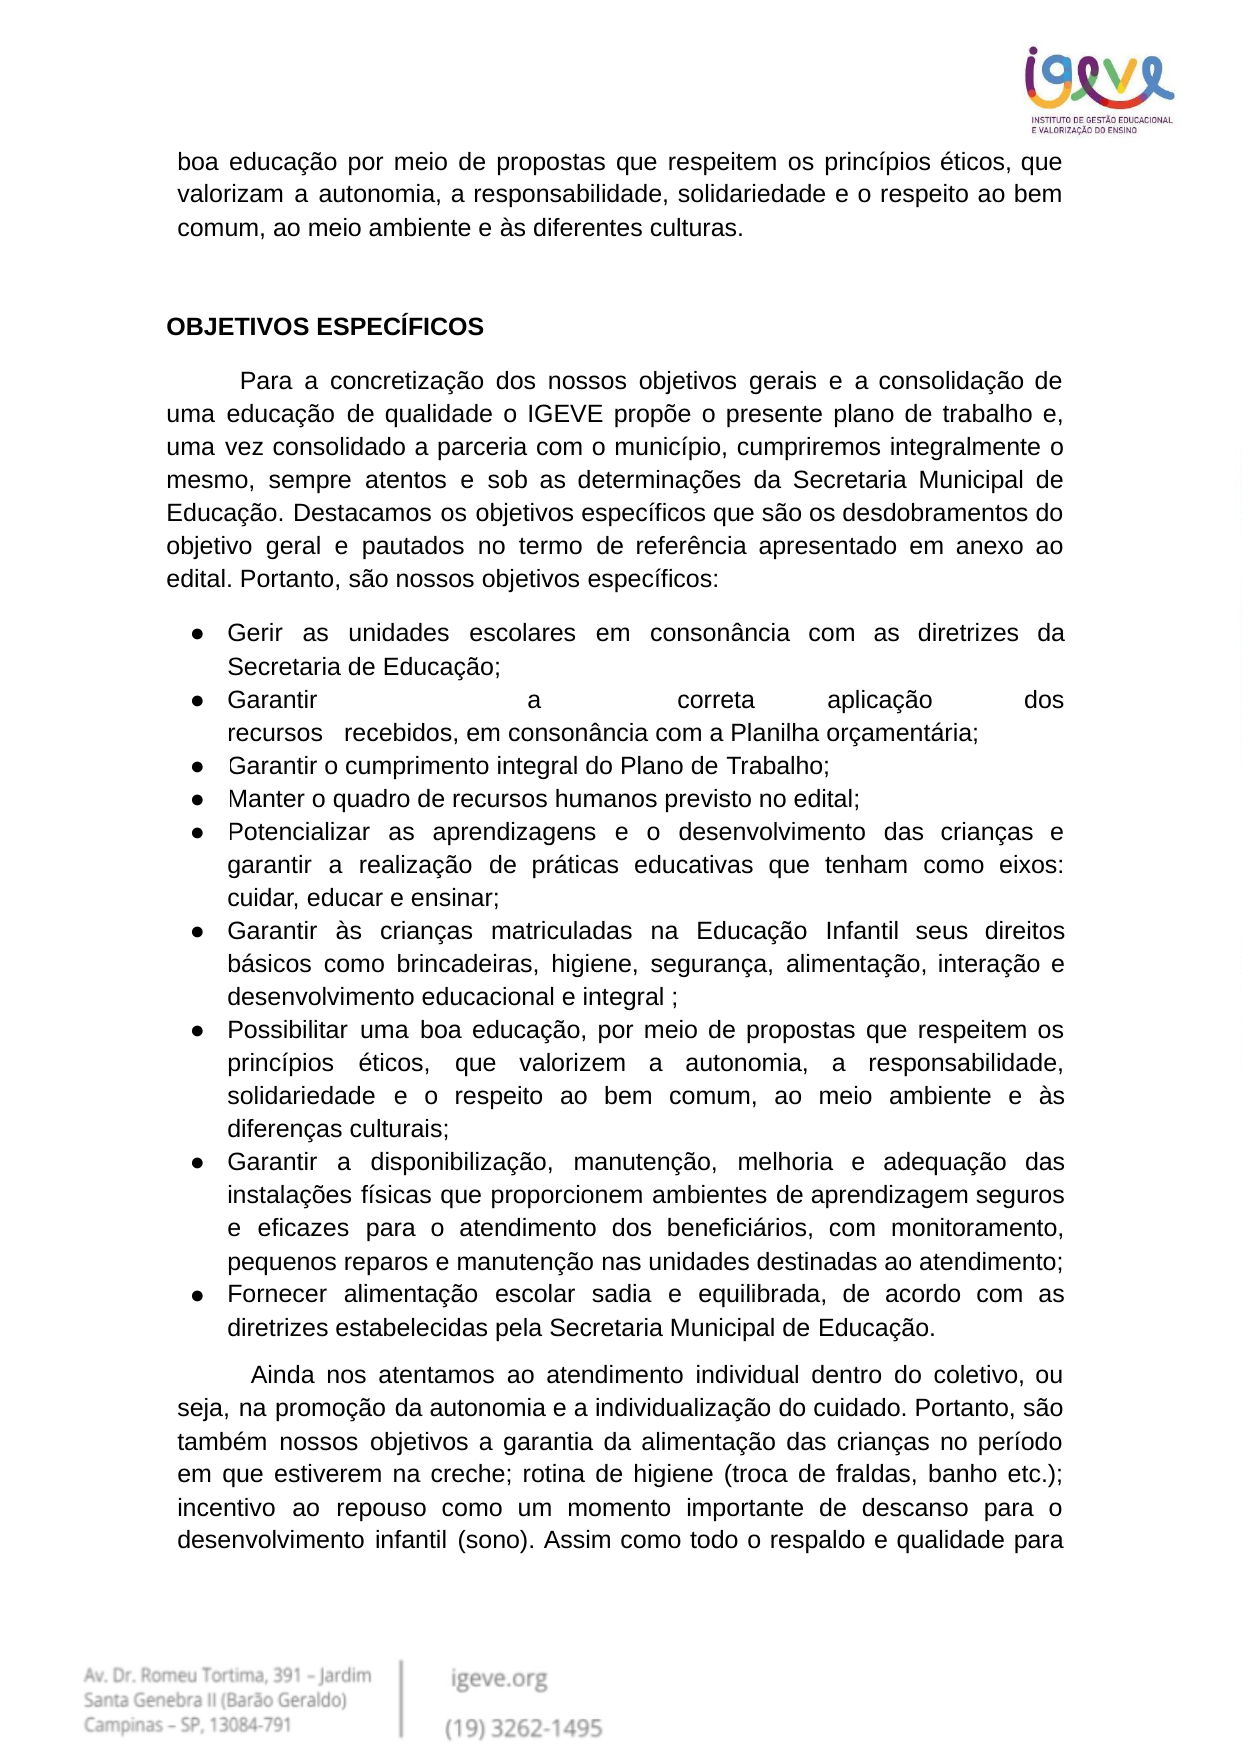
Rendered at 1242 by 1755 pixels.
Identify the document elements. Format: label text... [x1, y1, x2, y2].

text comum, ao meio ambiente e às diferentes culturas. [177, 214, 1087, 242]
text correta [677, 686, 780, 714]
text Potencializar as aprendizagens e o desenvolvimento das crianças e [230, 818, 1089, 846]
text Educação. Destacamos os objetivos específicos que são os desdobramentos do [166, 499, 1088, 527]
text edital. Portanto, são nossos objetivos específicos: [166, 565, 1088, 593]
text mesmo, sempre atentos e sob as determinações da Secretaria Municipal de [166, 466, 1088, 494]
text ● [189, 785, 230, 813]
text em que estiverem na creche; rotina de higiene (troca de fraldas, banho etc.); [177, 1461, 1088, 1488]
text Para a concretização dos nossos objetivos gerais e a consolidação de [239, 367, 1088, 395]
text Garantir [227, 686, 342, 714]
text ● [189, 1148, 227, 1176]
text básicos como brincadeiras, higiene, segurança, alimentação, interação e [227, 950, 1089, 978]
text ● [189, 619, 227, 647]
text pequenos reparos e manutenção nas unidades destinadas ao atendimento; [227, 1248, 1089, 1276]
text Fornecer alimentação escolar sadia e equilibrada, de acordo com as [227, 1281, 1089, 1308]
text OBJETIVOS ESPECÍFICOS [166, 313, 509, 341]
text dos [1024, 686, 1089, 714]
text boa educação por meio de propostas que respeitem os princípios éticos, que [177, 148, 1087, 176]
text diretrizes estabelecidas pela Secretaria Municipal de Educação. [227, 1314, 1089, 1342]
text Secretaria de Educação; [227, 653, 1089, 681]
text a [527, 686, 566, 714]
text e eficazes para o atendimento dos beneficiários, com monitoramento, [227, 1214, 1089, 1242]
text Ainda nos atentamos ao atendimento individual dentro do coletivo, ou [251, 1361, 1087, 1389]
text aplicação [827, 686, 958, 714]
text princípios éticos, que valorizem a autonomia, a responsabilidade, [227, 1049, 1089, 1077]
text Gerir as unidades escolares em consonância com as diretrizes da [227, 619, 1089, 647]
text desenvolvimento educacional e integral ; [227, 983, 1089, 1011]
text ● [189, 752, 230, 780]
text cuidar, educar e ensinar; [227, 884, 1089, 912]
text uma vez consolidado a parceria com o município, cumpriremos integralmente o [166, 433, 1088, 461]
text ● [189, 818, 230, 846]
text instalações físicas que proporcionem ambientes de aprendizagem seguros [227, 1182, 1089, 1209]
text garantir a realização de práticas educativas que tenham como eixos: [227, 851, 1089, 879]
text ● [189, 1281, 227, 1309]
text valorizam a autonomia, a responsabilidade, solidariedade e o respeito ao bem [177, 181, 1087, 208]
text Possibilitar uma boa educação, por meio de propostas que respeitem os [227, 1016, 1089, 1044]
text recursos recebidos, em consonância com a Planilha orçamentária; [227, 719, 1089, 747]
text diferenças culturais; [227, 1115, 1089, 1143]
text seja, na promoção da autonomia e a individualização do cuidado. Portanto, são [177, 1394, 1088, 1422]
text ● [189, 917, 227, 945]
text Garantir o cumprimento integral do Plano de Trabalho; [230, 752, 1089, 780]
text objetivo geral e pautados no termo de referência apresentado em anexo ao [166, 532, 1088, 560]
text Garantir às crianças matriculadas na Educação Infantil seus direitos [227, 917, 1089, 945]
text Garantir a disponibilização, manutenção, melhoria e adequação das [227, 1148, 1089, 1176]
text ● [189, 686, 227, 714]
text incentivo ao repouso como um momento importante de descanso para o [177, 1494, 1088, 1522]
text solidariedade e o respeito ao bem comum, ao meio ambiente e às [227, 1082, 1089, 1110]
text uma educação de qualidade o IGEVE propõe o presente plano de trabalho e, [166, 400, 1088, 428]
text também nossos objetivos a garantia da alimentação das crianças no período [177, 1428, 1088, 1456]
text desenvolvimento infantil (sono). Assim como todo o respaldo e qualidade para [177, 1527, 1088, 1554]
text ● [189, 1016, 227, 1044]
text Manter o quadro de recursos humanos previsto no edital; [230, 785, 1089, 813]
